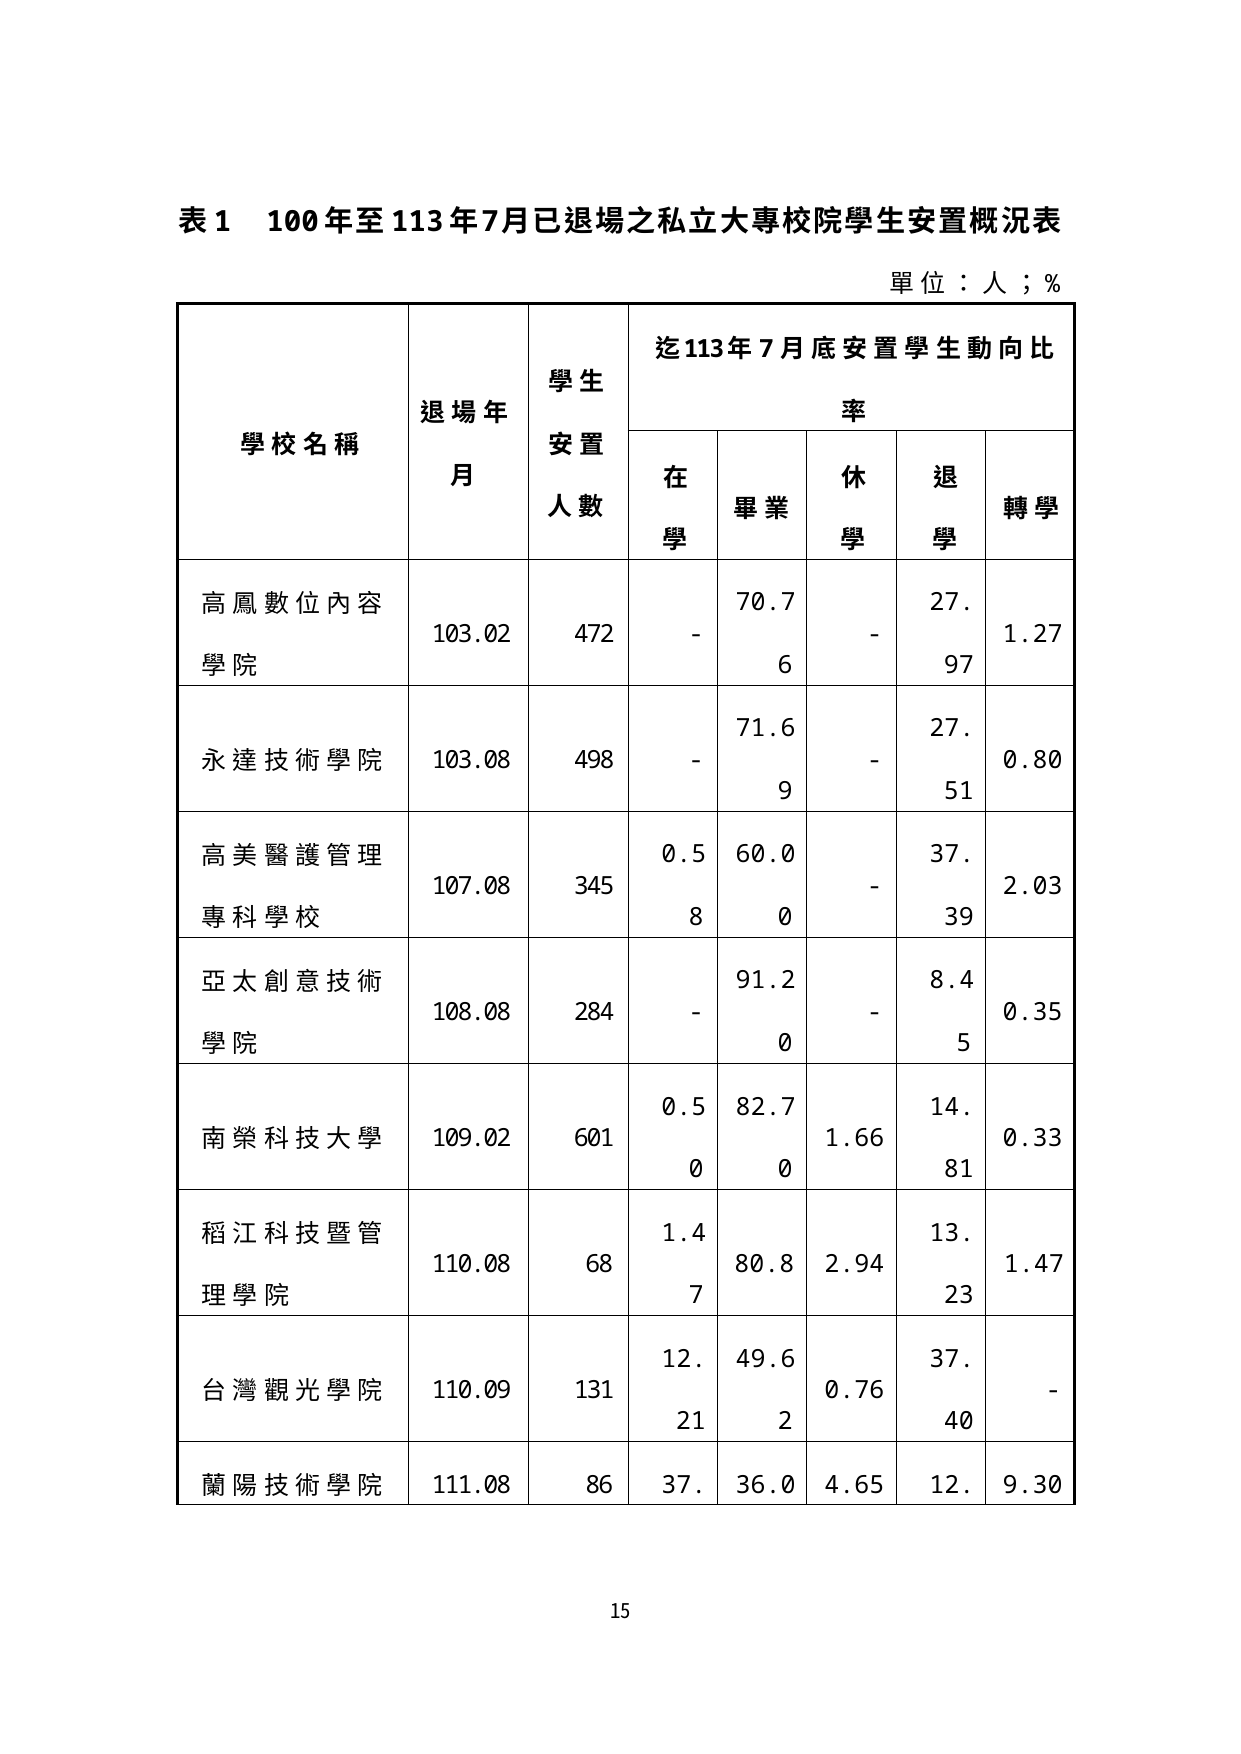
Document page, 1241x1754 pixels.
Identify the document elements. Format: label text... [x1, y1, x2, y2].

table_cell 111.08 [409, 1442, 528, 1504]
table_cell 1.47 [986, 1190, 1073, 1315]
table_cell 亞太創意技術學院 [179, 938, 408, 1063]
table_cell 高美醫護管理專科學校 [179, 812, 408, 937]
table_header 迄113年7月底安置學生動向比率 [629, 305, 1073, 430]
table_cell 2.94 [807, 1190, 896, 1315]
table_cell 14.81 [897, 1064, 985, 1189]
table_cell 稻江科技暨管理學院 [179, 1190, 408, 1315]
table_cell 12.21 [629, 1316, 717, 1441]
table_cell 472 [529, 560, 628, 684]
table_cell 永達技術學院 [179, 686, 408, 811]
table_cell 轉學 [986, 431, 1073, 558]
table_header 退場年月 [409, 305, 528, 558]
table_cell 71.69 [718, 686, 806, 811]
table_cell 108.08 [409, 938, 528, 1063]
table_cell 37.40 [897, 1316, 985, 1441]
text 單位：人；% [177, 240, 1063, 302]
table_cell 131 [529, 1316, 628, 1441]
table_cell 37.39 [897, 812, 985, 937]
table_cell 9.30 [986, 1442, 1073, 1504]
table_cell 80.8 [718, 1190, 806, 1315]
table_cell 0.33 [986, 1064, 1073, 1189]
table_header 學校名稱 [179, 305, 408, 558]
table_cell 91.20 [718, 938, 806, 1063]
table_cell - [807, 686, 896, 811]
table_cell - [986, 1316, 1073, 1441]
table_cell 蘭陽技術學院 [179, 1442, 408, 1504]
table_cell 0.80 [986, 686, 1073, 811]
table_cell - [629, 938, 717, 1063]
table_cell - [629, 686, 717, 811]
table_cell 休學 [807, 431, 896, 558]
table_cell 0.35 [986, 938, 1073, 1063]
table_cell 86 [529, 1442, 628, 1504]
table_cell 601 [529, 1064, 628, 1189]
table_cell 49.62 [718, 1316, 806, 1441]
table_cell - [629, 560, 717, 684]
table_cell - [807, 812, 896, 937]
table_cell 南榮科技大學 [179, 1064, 408, 1189]
table_cell 110.09 [409, 1316, 528, 1441]
table_cell 退學 [897, 431, 985, 558]
text 表1 100年至113年7月已退場之私立大專校院學生安置概況表 [177, 177, 1063, 240]
table_cell 0.76 [807, 1316, 896, 1441]
table_cell - [807, 560, 896, 684]
table_cell 高鳳數位內容學院 [179, 560, 408, 684]
table_cell 4.65 [807, 1442, 896, 1504]
table_cell 27.97 [897, 560, 985, 684]
table_header 學生安置人數 [529, 305, 628, 558]
table_cell 在學 [629, 431, 717, 558]
table_cell 70.76 [718, 560, 806, 684]
table_cell 109.02 [409, 1064, 528, 1189]
table_cell 畢業 [718, 431, 806, 558]
table_cell 0.50 [629, 1064, 717, 1189]
table_cell 82.70 [718, 1064, 806, 1189]
table_cell 1.27 [986, 560, 1073, 684]
table_cell 8.45 [897, 938, 985, 1063]
table_cell 498 [529, 686, 628, 811]
table_cell 103.02 [409, 560, 528, 684]
table_cell 107.08 [409, 812, 528, 937]
table_cell 37. [629, 1442, 717, 1504]
table_cell 284 [529, 938, 628, 1063]
table_cell 110.08 [409, 1190, 528, 1315]
table_cell 台灣觀光學院 [179, 1316, 408, 1441]
table_cell 13.23 [897, 1190, 985, 1315]
table_cell 103.08 [409, 686, 528, 811]
table_cell 1.66 [807, 1064, 896, 1189]
table_cell 345 [529, 812, 628, 937]
table_cell 68 [529, 1190, 628, 1315]
table_cell 27.51 [897, 686, 985, 811]
table_cell 0.58 [629, 812, 717, 937]
table_cell 36.0 [718, 1442, 806, 1504]
table_cell 12. [897, 1442, 985, 1504]
table_cell 1.47 [629, 1190, 717, 1315]
table_cell 2.03 [986, 812, 1073, 937]
table_cell - [807, 938, 896, 1063]
table_cell 60.00 [718, 812, 806, 937]
